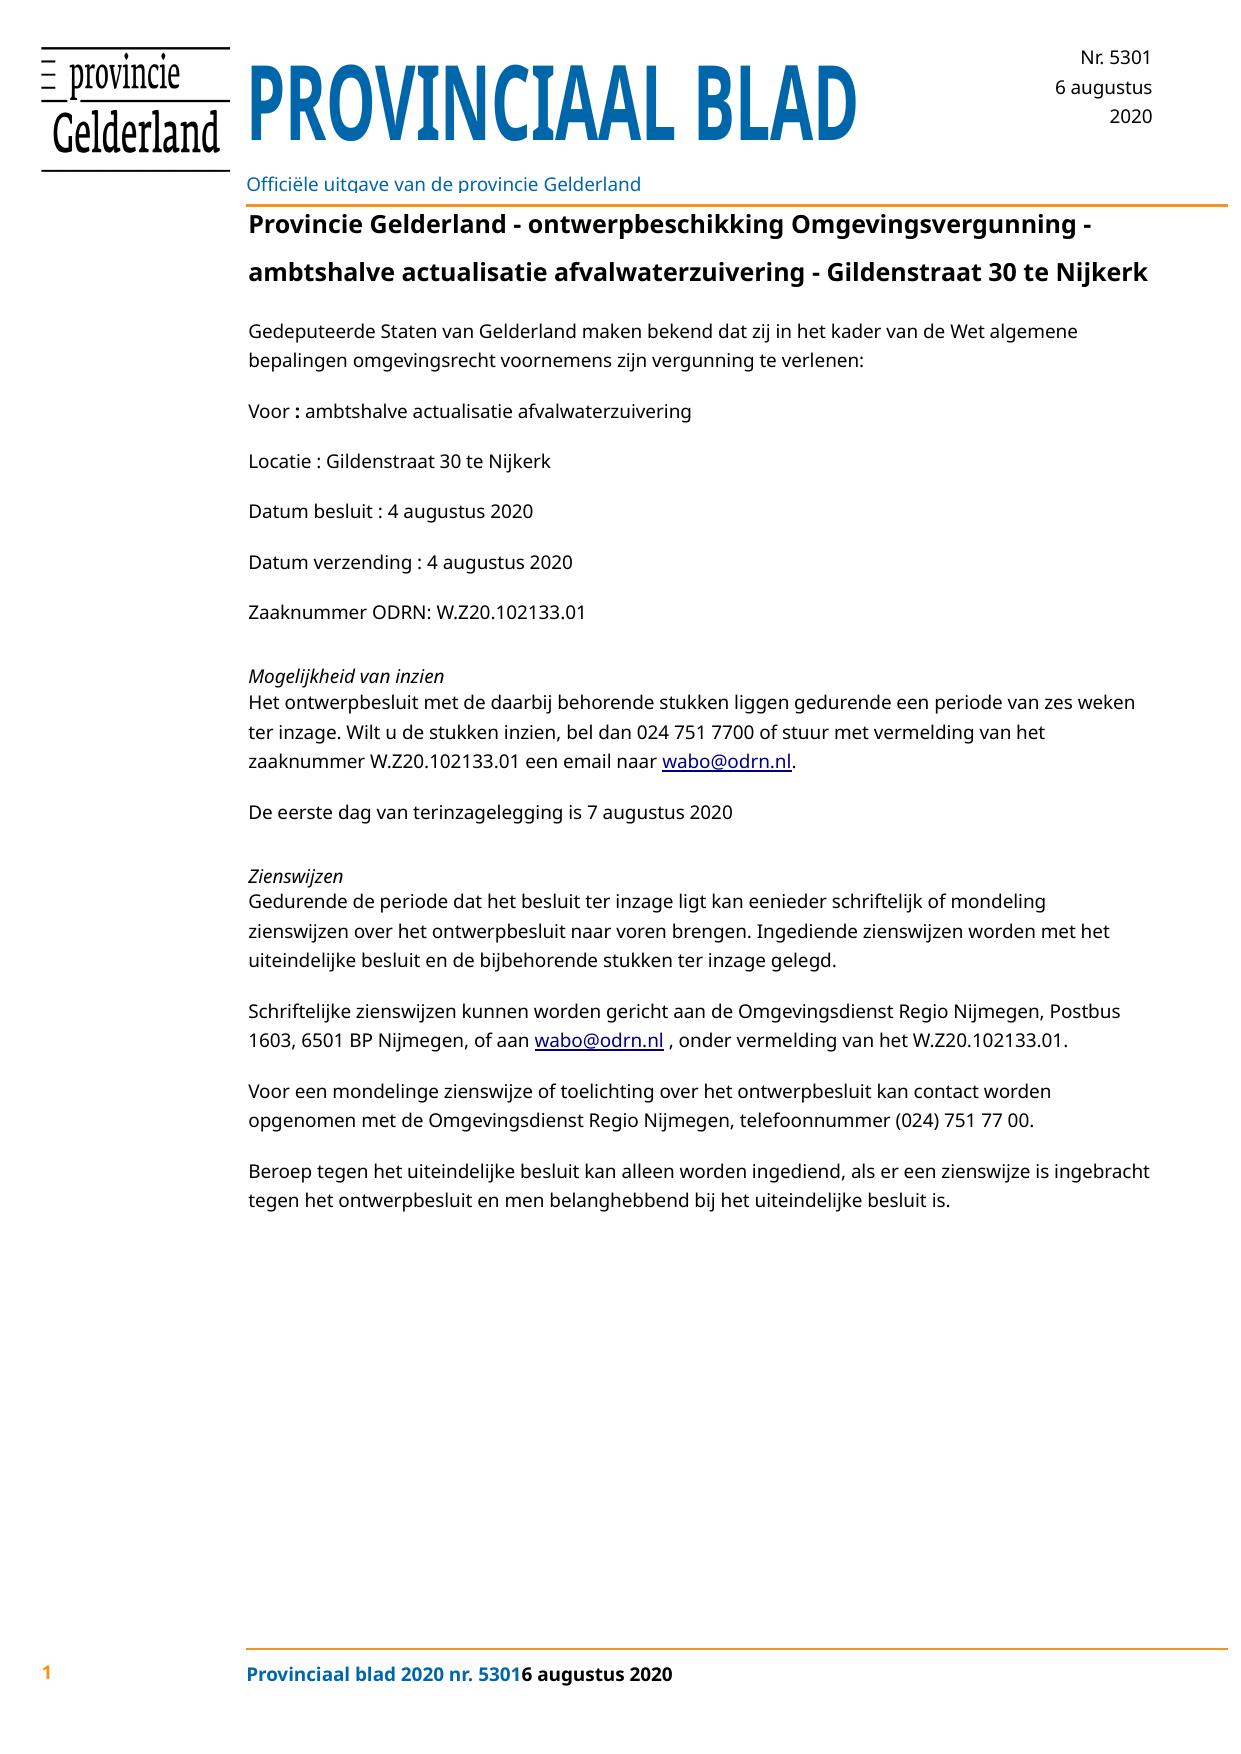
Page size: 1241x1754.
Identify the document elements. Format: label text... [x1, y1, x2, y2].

text Zaaknummer ODRN: W.Z20.102133.01 [248, 599, 1152, 625]
picture [41, 47, 231, 172]
text Locatie : Gildenstraat 30 te Nijkerk [248, 448, 1152, 474]
text Mogelijkheid van inzien [248, 663, 1152, 689]
text Gedurende de periode dat het besluit ter inzage ligt kan eenieder schriftelijk of mondeling zienswijzen over het ontwerpbesluit naar voren brengen. Ingediende zienswijzen worden met het uiteindelijke besluit en de bijbehorende stukken ter inzage gelegd. [248, 888, 1152, 973]
text Datum verzending : 4 augustus 2020 [248, 549, 1152, 575]
text Schriftelijke zienswijzen kunnen worden gericht aan de Omgevingsdienst Regio Nijmegen, Postbus 1603, 6501 BP Nijmegen, of aan wabo@odrn.nl , onder vermelding van het W.Z20.102133.01. [248, 998, 1152, 1053]
text Zienswijzen [248, 863, 1152, 888]
text Voor : ambtshalve actualisatie afvalwaterzuivering [248, 398, 1152, 424]
text Het ontwerpbesluit met de daarbij behorende stukken liggen gedurende een periode van zes weken ter inzage. Wilt u de stukken inzien, bel dan 024 751 7700 of stuur met vermelding van het zaaknummer W.Z20.102133.01 een email naar wabo@odrn.nl. [248, 689, 1152, 774]
text De eerste dag van terinzagelegging is 7 augustus 2020 [248, 799, 1152, 824]
text Voor een mondelinge zienswijze of toelichting over het ontwerpbesluit kan contact worden opgenomen met de Omgevingsdienst Regio Nijmegen, telefoonnummer (024) 751 77 00. [248, 1078, 1152, 1133]
text Provincie Gelderland - ontwerpbeschikking Omgevingsvergunning - ambtshalve actualisatie afvalwaterzuivering - Gildenstraat 30 te Nijkerk [248, 207, 1152, 288]
text Beroep tegen het uiteindelijke besluit kan alleen worden ingediend, als er een zienswijze is ingebracht tegen het ontwerpbesluit en men belanghebbend bij het uiteindelijke besluit is. [248, 1158, 1152, 1213]
text Gedeputeerde Staten van Gelderland maken bekend dat zij in het kader van de Wet algemene bepalingen omgevingsrecht voornemens zijn vergunning te verlenen: [248, 318, 1152, 373]
text Datum besluit : 4 augustus 2020 [248, 499, 1152, 524]
